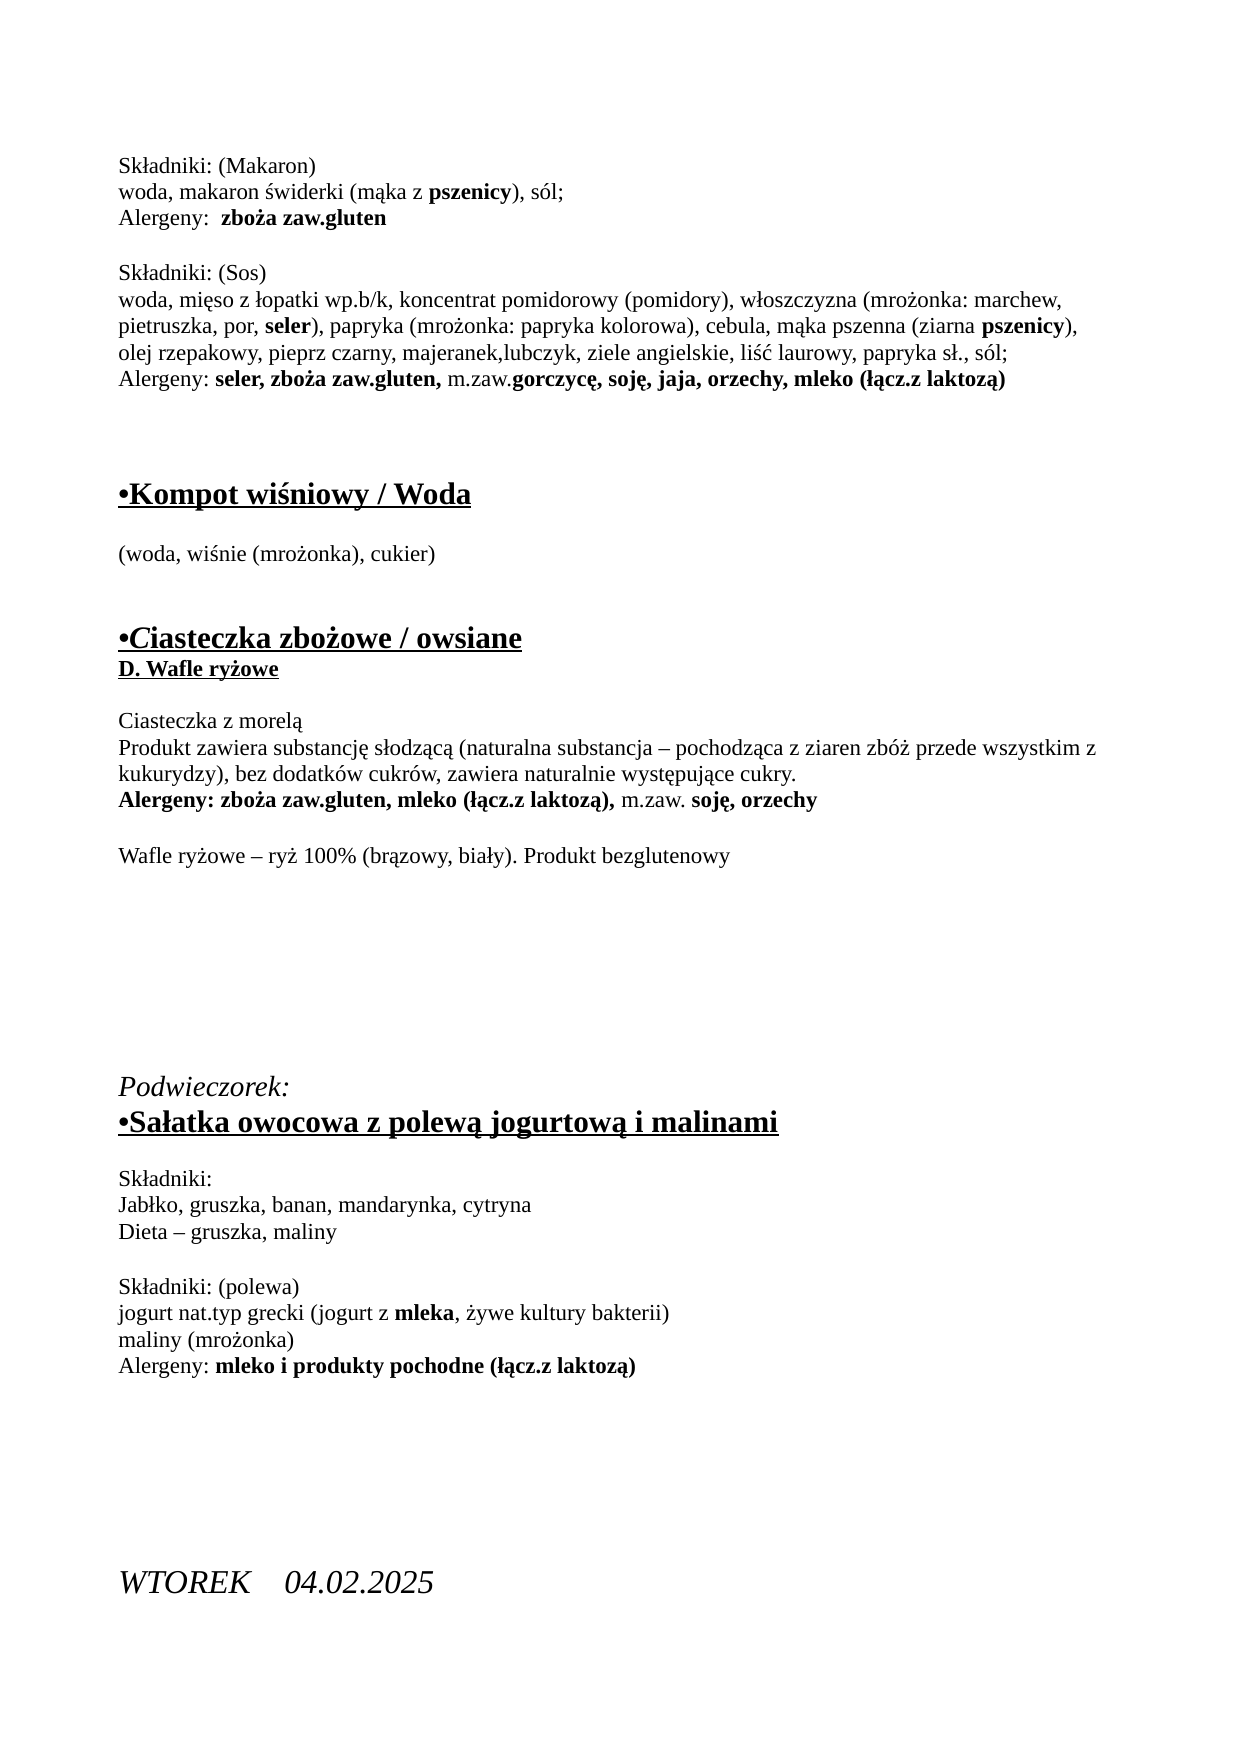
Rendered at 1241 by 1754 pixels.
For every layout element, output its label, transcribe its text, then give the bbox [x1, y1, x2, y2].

text D. Wafle ryżowe [118, 655, 1122, 681]
text •Sałatka owocowa z polewą jogurtową i malinami [118, 1103, 1122, 1139]
text jogurt nat.typ grecki (jogurt z mleka, żywe kultury bakterii) [118, 1299, 1122, 1326]
text Produkt zawiera substancję słodzącą (naturalna substancja – pochodząca z ziaren zbóż przede wszystkim z kukurydzy), bez dodatków cukrów, zawiera naturalnie występujące cukry. [118, 734, 1122, 787]
text Składniki: (Sos) [118, 259, 1122, 286]
text •Ciasteczka zbożowe / owsiane [118, 619, 1122, 655]
text Alergeny: zboża zaw.gluten, mleko (łącz.z laktozą), m.zaw. soję, orzechy [118, 787, 1122, 813]
text •Kompot wiśniowy / Woda [118, 475, 1122, 511]
text Składniki: (polewa) [118, 1273, 1122, 1299]
text Alergeny: mleko i produkty pochodne (łącz.z laktozą) [118, 1352, 1122, 1378]
text WTOREK 04.02.2025 [118, 1563, 1122, 1601]
text Alergeny: zboża zaw.gluten [118, 204, 1122, 231]
text Wafle ryżowe – ryż 100% (brązowy, biały). Produkt bezglutenowy [118, 842, 1122, 868]
text (woda, wiśnie (mrożonka), cukier) [118, 540, 1122, 566]
text Jabłko, gruszka, banan, mandarynka, cytryna [118, 1191, 1122, 1218]
text Składniki: (Makaron) [118, 152, 1122, 178]
text woda, makaron świderki (mąka z pszenicy), sól; [118, 178, 1122, 204]
text Dieta – gruszka, maliny [118, 1218, 1122, 1244]
text Alergeny: seler, zboża zaw.gluten, m.zaw.gorczycę, soję, jaja, orzechy, mleko (łącz.z laktozą) [118, 365, 1122, 391]
text Ciasteczka z morelą [118, 707, 1122, 734]
text woda, mięso z łopatki wp.b/k, koncentrat pomidorowy (pomidory), włoszczyzna (mrożonka: marchew, pietruszka, por, seler), papryka (mrożonka: papryka kolorowa), cebula, mąka pszenna (ziarna pszenicy), [118, 286, 1122, 338]
text Podwieczorek: [118, 1069, 1122, 1103]
text olej rzepakowy, pieprz czarny, majeranek,lubczyk, ziele angielskie, liść laurowy, papryka sł., sól; [118, 338, 1122, 365]
text maliny (mrożonka) [118, 1326, 1122, 1352]
text Składniki: [118, 1165, 1122, 1191]
